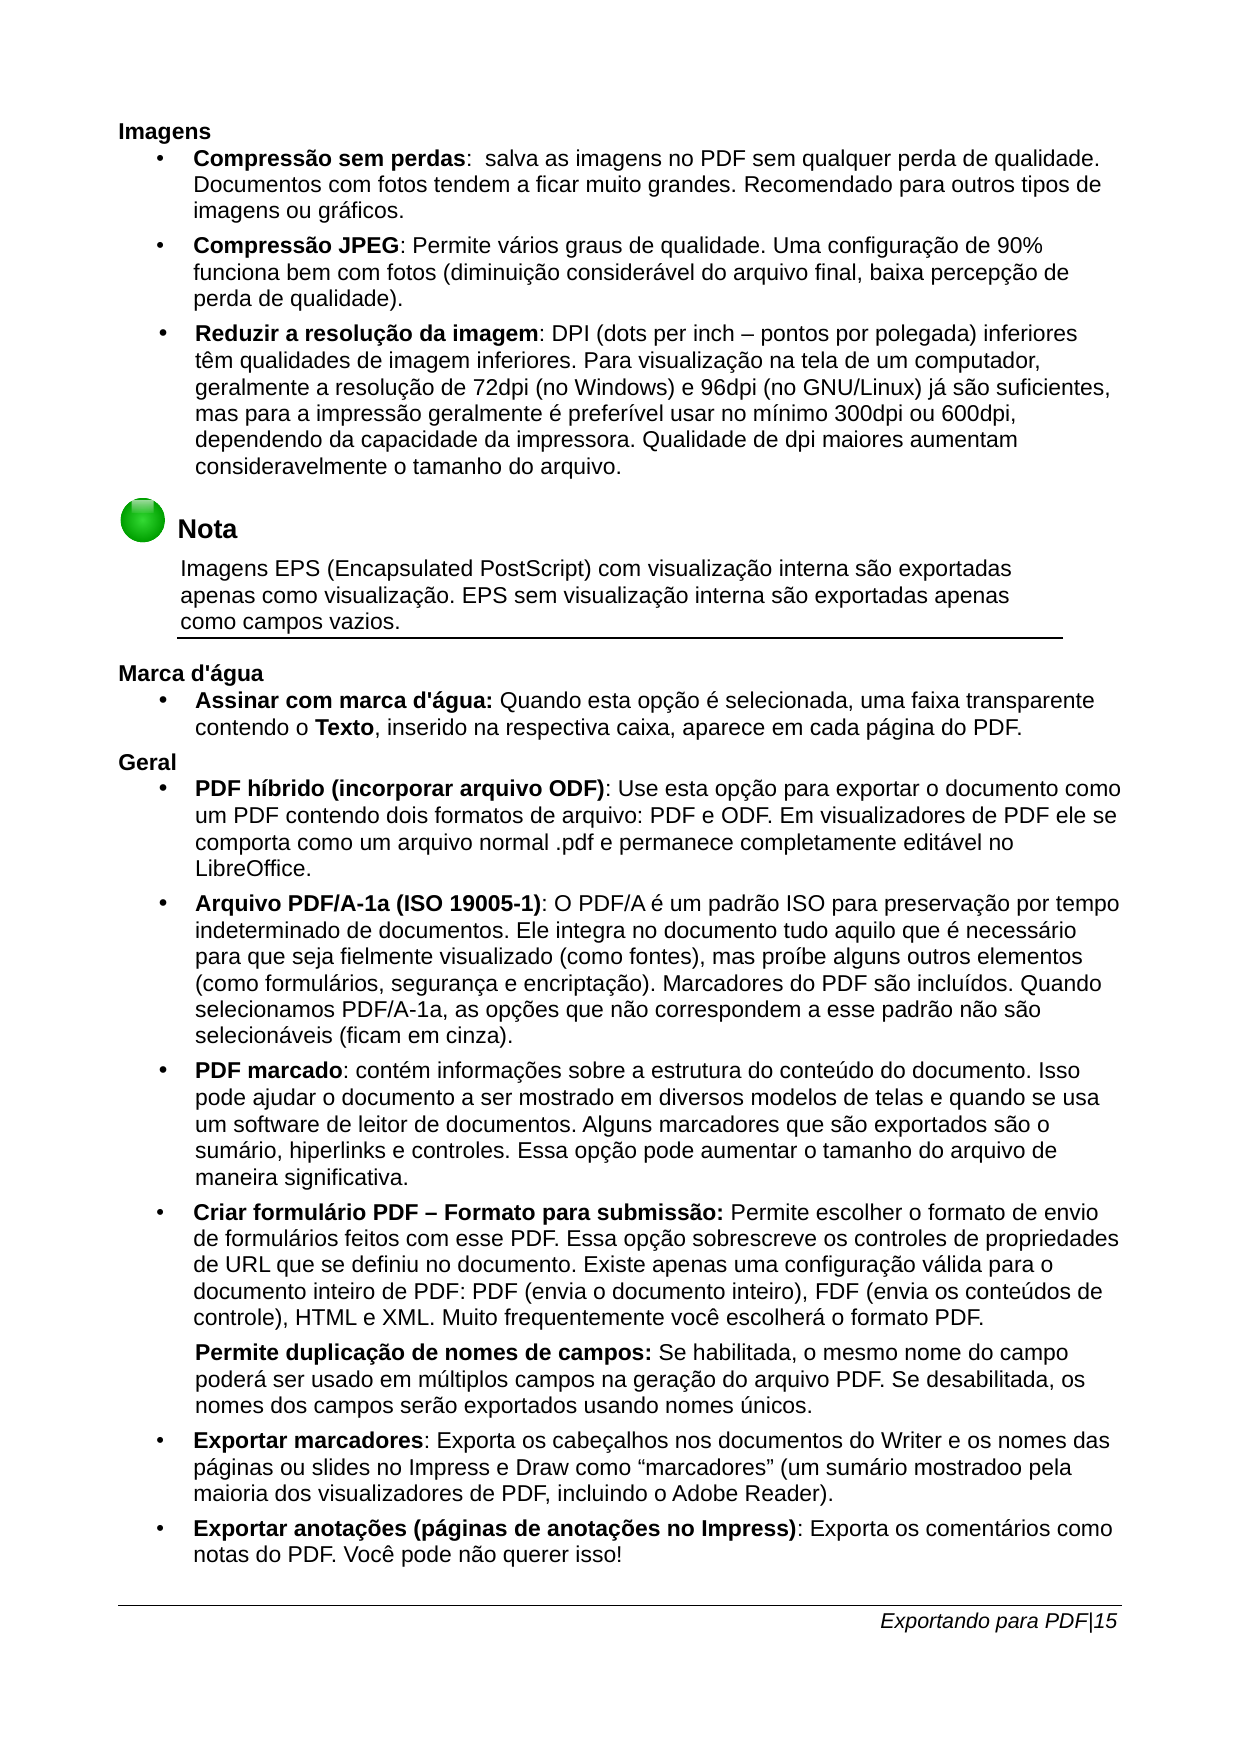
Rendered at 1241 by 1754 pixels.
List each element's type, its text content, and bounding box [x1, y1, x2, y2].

list Exportar anotações (páginas de anotações no Impress): Exporta os comentários como notas do PDF. Você pode não querer isso! [156, 1515, 1122, 1568]
text Marca d'água [118, 660, 1122, 687]
list PDF híbrido (incorporar arquivo ODF): Use esta opção para exportar o documento como um PDF contendo dois formatos de arquivo: PDF e ODF. Em visualizadores de PDF ele se comporta como um arquivo normal .pdf e permanece completamente editável no LibreOffice. [156, 775, 1122, 881]
list Compressão sem perdas: salva as imagens no PDF sem qualquer perda de qualidade. Documentos com fotos tendem a ficar muito grandes. Recomendado para outros tipos de imagens ou gráficos. [156, 144, 1122, 223]
list Assinar com marca d'água: Quando esta opção é selecionada, uma faixa transparente contendo o Texto, inserido na respectiva caixa, aparece em cada página do PDF. [156, 687, 1122, 740]
list PDF marcado: contém informações sobre a estrutura do conteúdo do documento. Isso pode ajudar o documento a ser mostrado em diversos modelos de telas e quando se usa um software de leitor de documentos. Alguns marcadores que são exportados são o sumário, hiperlinks e controles. Essa opção pode aumentar o tamanho do arquivo de maneira significativa. [156, 1057, 1122, 1190]
text Geral [118, 749, 1122, 775]
text Imagens EPS (Encapsulated PostScript) com visualização interna são exportadas apenas como visualização. EPS sem visualização interna são exportadas apenas como campos vazios. [177, 552, 1063, 637]
list Exportar marcadores: Exporta os cabeçalhos nos documentos do Writer e os nomes das páginas ou slides no Impress e Draw como “marcadores” (um sumário mostradoo pela maioria dos visualizadores de PDF, incluindo o Adobe Reader). [156, 1427, 1122, 1506]
list Permite duplicação de nomes de campos: Se habilitada, o mesmo nome do campo poderá ser usado em múltiplos campos na geração do arquivo PDF. Se desabilitada, os nomes dos campos serão exportados usando nomes únicos. [156, 1339, 1122, 1418]
text Imagens [118, 118, 1122, 144]
list Reduzir a resolução da imagem: DPI (dots per inch – pontos por polegada) inferiores têm qualidades de imagem inferiores. Para visualização na tela de um computador, geralmente a resolução de 72dpi (no Windows) e 96dpi (no GNU/Linux) já são suficientes, mas para a impressão geralmente é preferível usar no mínimo 300dpi ou 600dpi, dependendo da capacidade da impressora. Qualidade de dpi maiores aumentam consideravelmente o tamanho do arquivo. [156, 320, 1122, 479]
list Compressão JPEG: Permite vários graus de qualidade. Uma configuração de 90% funciona bem com fotos (diminuição considerável do arquivo final, baixa percepção de perda de qualidade). [156, 232, 1122, 311]
list Criar formulário PDF – Formato para submissão: Permite escolher o formato de envio de formulários feitos com esse PDF. Essa opção sobrescreve os controles de propriedades de URL que se definiu no documento. Existe apenas uma configuração válida para o documento inteiro de PDF: PDF (envia o documento inteiro), FDF (envia os conteúdos de controle), HTML e XML. Muito frequentemente você escolherá o formato PDF. [156, 1199, 1122, 1330]
list Arquivo PDF/A-1a (ISO 19005-1): O PDF/A é um padrão ISO para preservação por tempo indeterminado de documentos. Ele integra no documento tudo aquilo que é necessário para que seja fielmente visualizado (como fontes), mas proíbe alguns outros elementos (como formulários, segurança e encriptação). Marcadores do PDF são incluídos. Quando selecionamos PDF/A-1a, as opções que não correspondem a esse padrão não são selecionáveis (ficam em cinza). [156, 890, 1122, 1049]
subtitle Nota [118, 495, 1122, 545]
